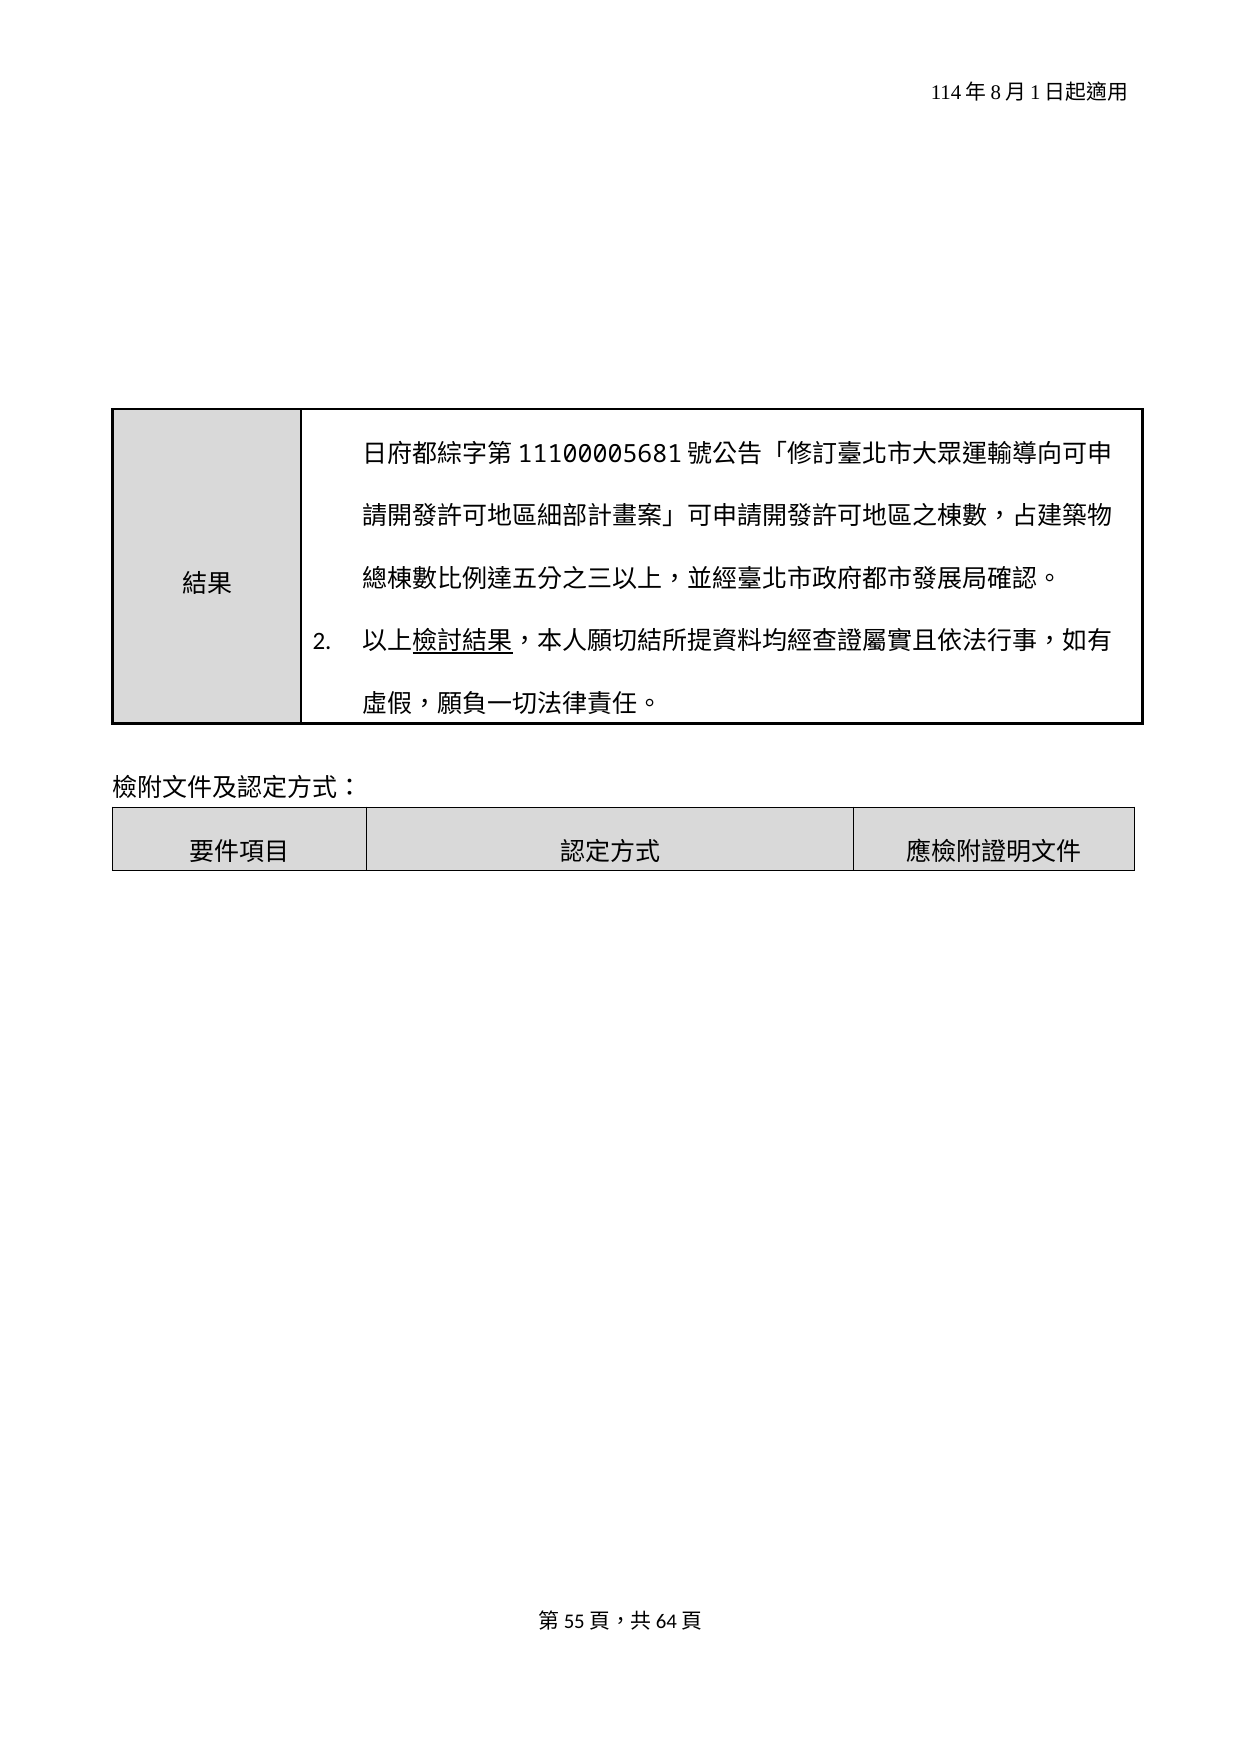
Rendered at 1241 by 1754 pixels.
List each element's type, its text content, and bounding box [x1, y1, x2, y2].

text 檢附文件及認定方式： [112, 744, 1128, 807]
table_header 要件項目 [113, 808, 366, 870]
table_header 應檢附證明文件 [854, 808, 1134, 870]
table_header 認定方式 [367, 808, 853, 870]
table_cell 日府都綜字第11100005681號公告「修訂臺北市大眾運輸導向可申請開發許可地區細部計畫案」可申請開發許可地區之棟數，占建築物總棟數比例達五分之三以上，並經臺北市政府都市發展局確認。 以上檢討結果，本人願切結所提資料均經查證屬實且依法行事，如有虛假，願負一切法律責任。 [302, 410, 1141, 722]
table_cell 結果 [114, 410, 300, 722]
